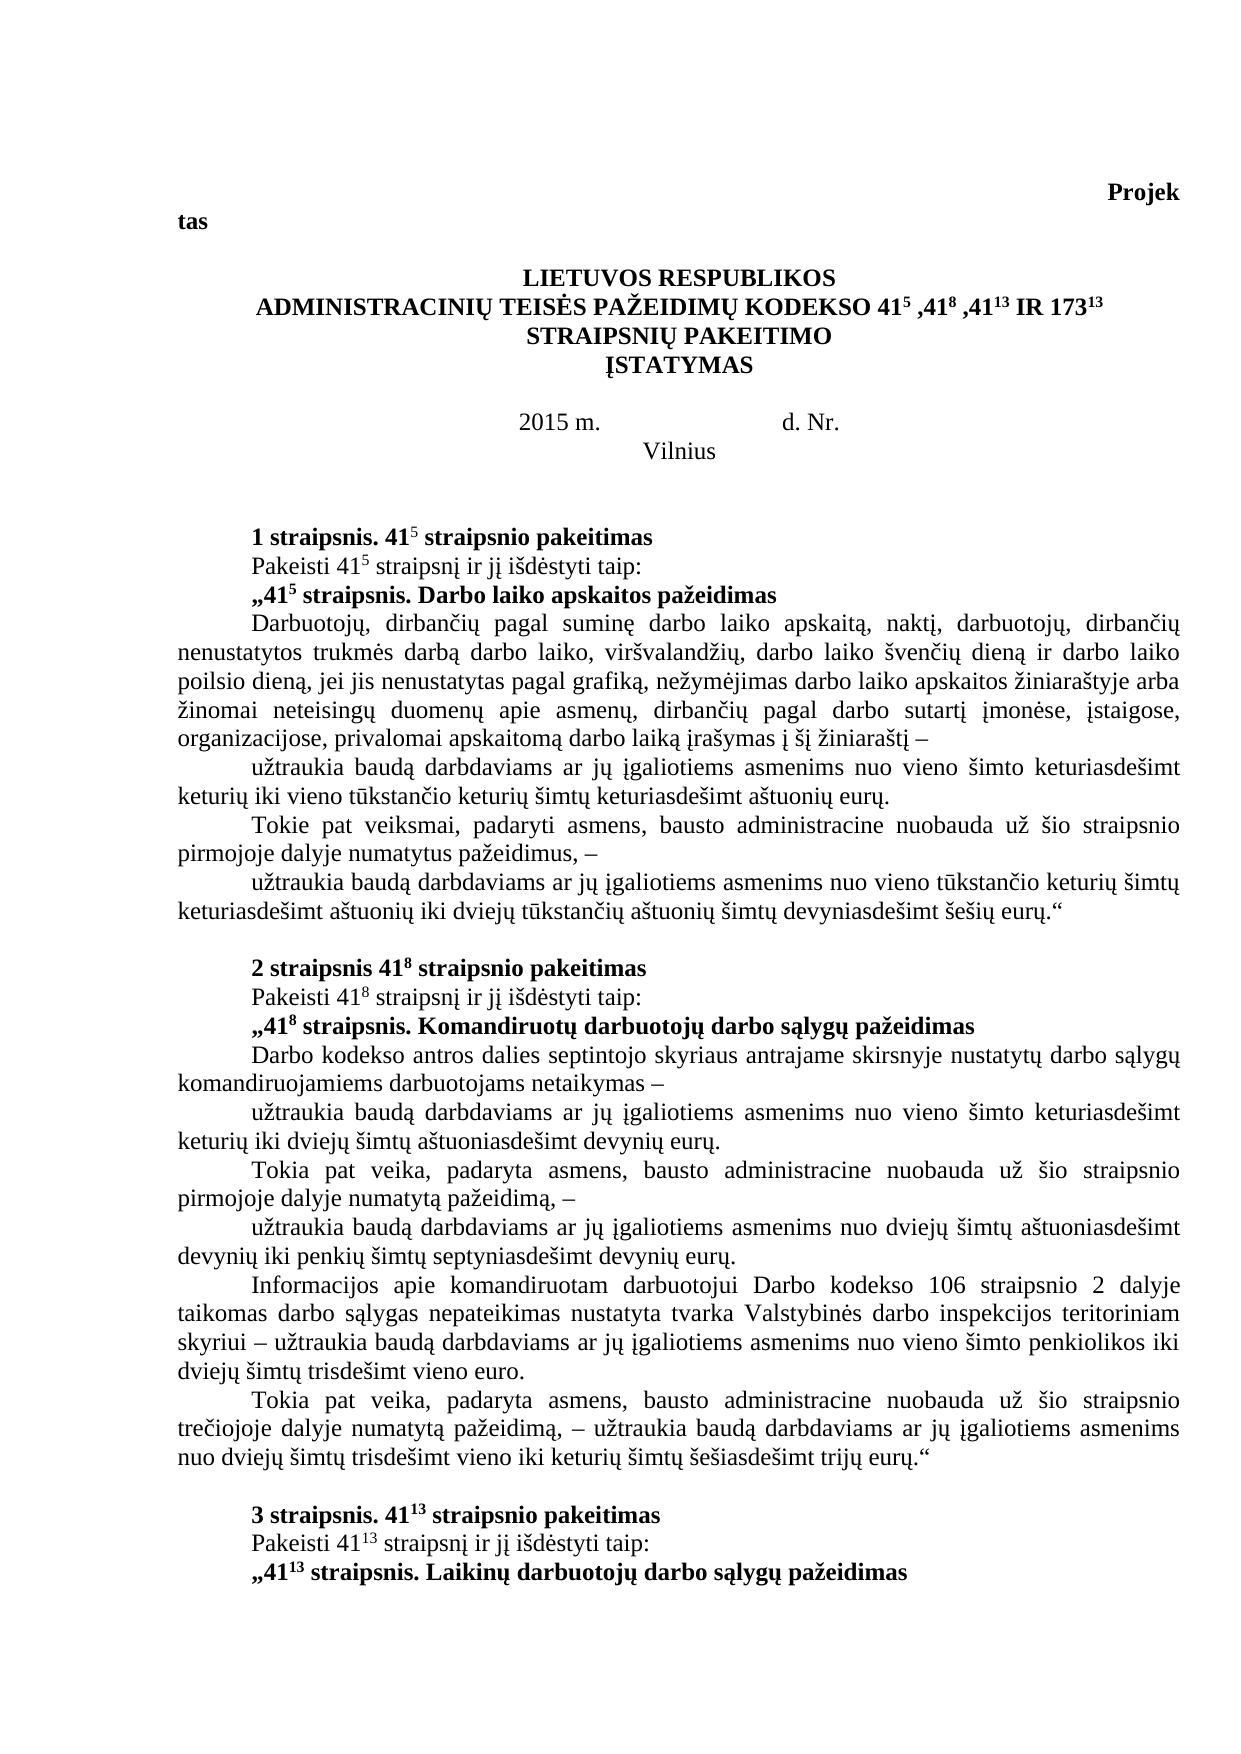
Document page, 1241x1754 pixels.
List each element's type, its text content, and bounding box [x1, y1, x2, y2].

text Vilnius [177, 436, 1181, 465]
text 3 straipsnis. 4113 straipsnio pakeitimas [177, 1500, 1181, 1528]
text Darbuotojų, dirbančių pagal suminę darbo laiko apskaitą, naktį, darbuotojų, dirbančių nenustatytos trukmės darbą darbo laiko, viršvalandžių, darbo laiko švenčių dieną ir darbo laiko poilsio dieną, jei jis nenustatytas pagal grafiką, nežymėjimas darbo laiko apskaitos žiniaraštyje arba žinomai neteisingų duomenų apie asmenų, dirbančių pagal darbo sutartį įmonėse, įstaigose, organizacijose, privalomai apskaitomą darbo laiką įrašymas į šį žiniaraštį – [177, 608, 1181, 752]
text Pakeisti 415 straipsnį ir jį išdėstyti taip: [177, 551, 1181, 580]
text užtraukia baudą darbdaviams ar jų įgaliotiems asmenims nuo vieno šimto keturiasdešimt keturių iki dviejų šimtų aštuoniasdešimt devynių eurų. [177, 1097, 1181, 1155]
text Informacijos apie komandiruotam darbuotojui Darbo kodekso 106 straipsnio 2 dalyje taikomas darbo sąlygas nepateikimas nustatyta tvarka Valstybinės darbo inspekcijos teritoriniam skyriui – užtraukia baudą darbdaviams ar jų įgaliotiems asmenims nuo vieno šimto penkiolikos iki dviejų šimtų trisdešimt vieno euro. [177, 1270, 1181, 1385]
text Tokia pat veika, padaryta asmens, bausto administracine nuobauda už šio straipsnio pirmojoje dalyje numatytą pažeidimą, – [177, 1155, 1181, 1212]
text 1 straipsnis. 415 straipsnio pakeitimas [177, 522, 1181, 551]
text „4113 straipsnis. Laikinų darbuotojų darbo sąlygų pažeidimas [177, 1557, 1181, 1586]
text 2015 m. d. Nr. [177, 407, 1181, 436]
text Tokia pat veika, padaryta asmens, bausto administracine nuobauda už šio straipsnio trečiojoje dalyje numatytą pažeidimą, – užtraukia baudą darbdaviams ar jų įgaliotiems asmenims nuo dviejų šimtų trisdešimt vieno iki keturių šimtų šešiasdešimt trijų eurų.“ [177, 1385, 1181, 1471]
text „418 straipsnis. Komandiruotų darbuotojų darbo sąlygų pažeidimas [177, 1011, 1181, 1040]
text Tokie pat veiksmai, padaryti asmens, bausto administracine nuobauda už šio straipsnio pirmojoje dalyje numatytus pažeidimus, – [177, 810, 1181, 867]
text LIETUVOS RESPUBLIKOS [177, 263, 1181, 292]
text ADMINISTRACINIŲ TEISĖS PAŽEIDIMŲ KODEKSO 415 ,418 ,4113 IR 17313 STRAIPSNIŲ PAKEITIMO [177, 292, 1181, 350]
text Pakeisti 418 straipsnį ir jį išdėstyti taip: [177, 982, 1181, 1011]
text Projektas [177, 177, 1181, 235]
text Pakeisti 4113 straipsnį ir jį išdėstyti taip: [177, 1528, 1181, 1557]
text užtraukia baudą darbdaviams ar jų įgaliotiems asmenims nuo vieno tūkstančio keturių šimtų keturiasdešimt aštuonių iki dviejų tūkstančių aštuonių šimtų devyniasdešimt šešių eurų.“ [177, 867, 1181, 925]
text „415 straipsnis. Darbo laiko apskaitos pažeidimas [177, 580, 1181, 608]
text užtraukia baudą darbdaviams ar jų įgaliotiems asmenims nuo vieno šimto keturiasdešimt keturių iki vieno tūkstančio keturių šimtų keturiasdešimt aštuonių eurų. [177, 752, 1181, 810]
text 2 straipsnis 418 straipsnio pakeitimas [177, 953, 1181, 982]
text ĮSTATYMAS [177, 350, 1181, 378]
text Darbo kodekso antros dalies septintojo skyriaus antrajame skirsnyje nustatytų darbo sąlygų komandiruojamiems darbuotojams netaikymas – [177, 1040, 1181, 1097]
text užtraukia baudą darbdaviams ar jų įgaliotiems asmenims nuo dviejų šimtų aštuoniasdešimt devynių iki penkių šimtų septyniasdešimt devynių eurų. [177, 1212, 1181, 1270]
